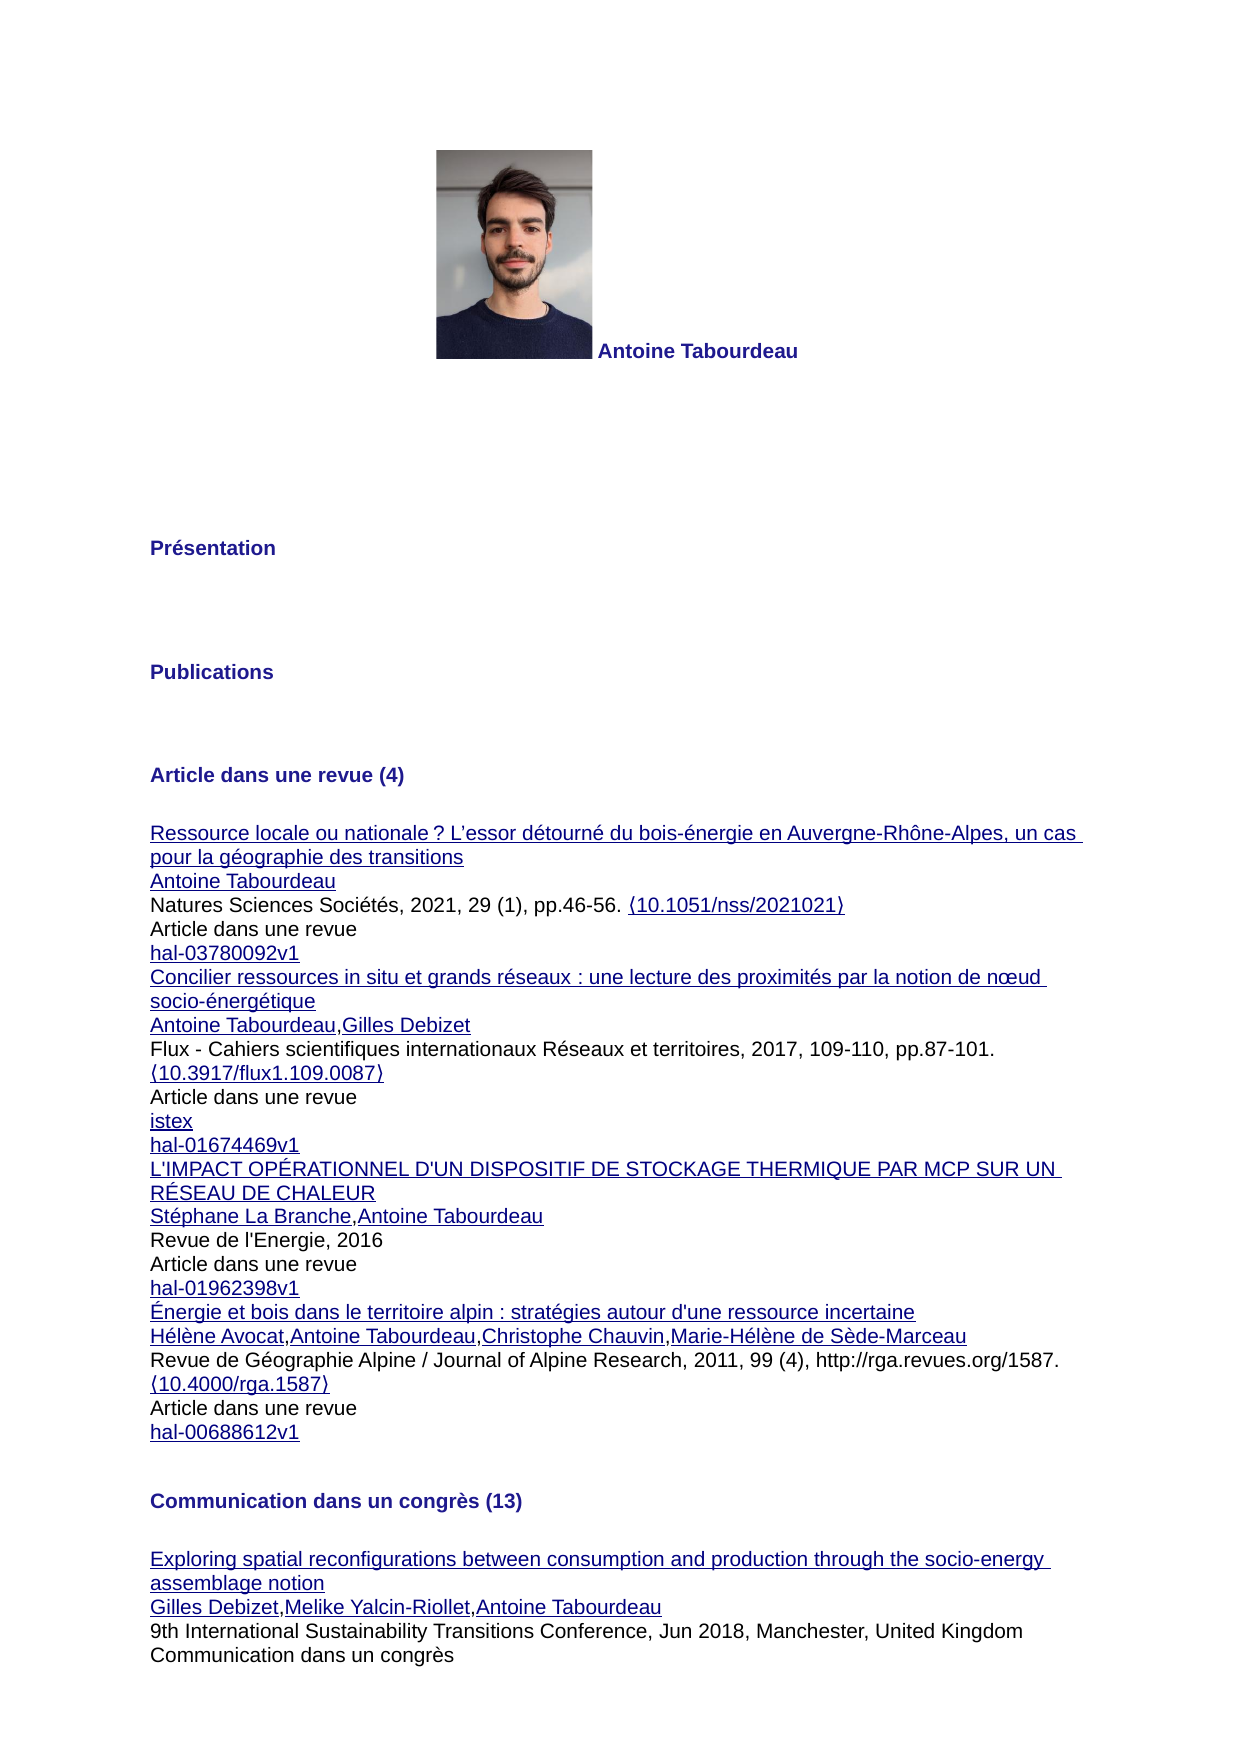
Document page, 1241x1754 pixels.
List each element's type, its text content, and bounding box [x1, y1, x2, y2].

subtitle Article dans une revue (4) [150, 763, 1090, 787]
picture [436, 150, 593, 359]
subtitle Communication dans un congrès (13) [150, 1489, 1090, 1513]
table_cell L'IMPACT OPÉRATIONNEL D'UN DISPOSITIF DE STOCKAGE THERMIQUE PAR MCP SUR UN RÉSEAU DE CHALEUR Stéphane La Branche,Antoine Tabourdeau Revue de l'Energie, 2016 Article dans une revue hal-01962398v1 [150, 1156, 1090, 1300]
table_cell Énergie et bois dans le territoire alpin : stratégies autour d'une ressource incertaine Hélène Avocat,Antoine Tabourdeau,Christophe Chauvin,Marie-Hélène de Sède-Marceau Revue de Géographie Alpine / Journal of Alpine Research, 2011, 99 (4), http://rga.revues.org/1587. ⟨10.4000/rga.1587⟩ Article dans une revue hal-00688612v1 [150, 1300, 1090, 1444]
table_cell Concilier ressources in situ et grands réseaux : une lecture des proximités par la notion de nœud socio-énergétique Antoine Tabourdeau,Gilles Debizet Flux - Cahiers scientifiques internationaux Réseaux et territoires, 2017, 109-110, pp.87-101. ⟨10.3917/flux1.109.0087⟩ Article dans une revue istex hal-01674469v1 [150, 965, 1090, 1156]
subtitle Publications [150, 659, 1090, 683]
table_header Ressource locale ou nationale ? L’essor détourné du bois-énergie en Auvergne-Rhône-Alpes, un cas pour la géographie des transitions Antoine Tabourdeau Natures Sciences Sociétés, 2021, 29 (1), pp.46-56. ⟨10.1051/nss/2021021⟩ Article dans une revue hal-03780092v1 [150, 821, 1090, 965]
table_header Exploring spatial reconfigurations between consumption and production through the socio-energy assemblage notion Gilles Debizet,Melike Yalcin-Riollet,Antoine Tabourdeau 9th International Sustainability Transitions Conference, Jun 2018, Manchester, United Kingdom Communication dans un congrès [150, 1547, 1090, 1667]
subtitle Présentation [150, 536, 1090, 559]
subtitle Antoine Tabourdeau [150, 150, 1090, 363]
